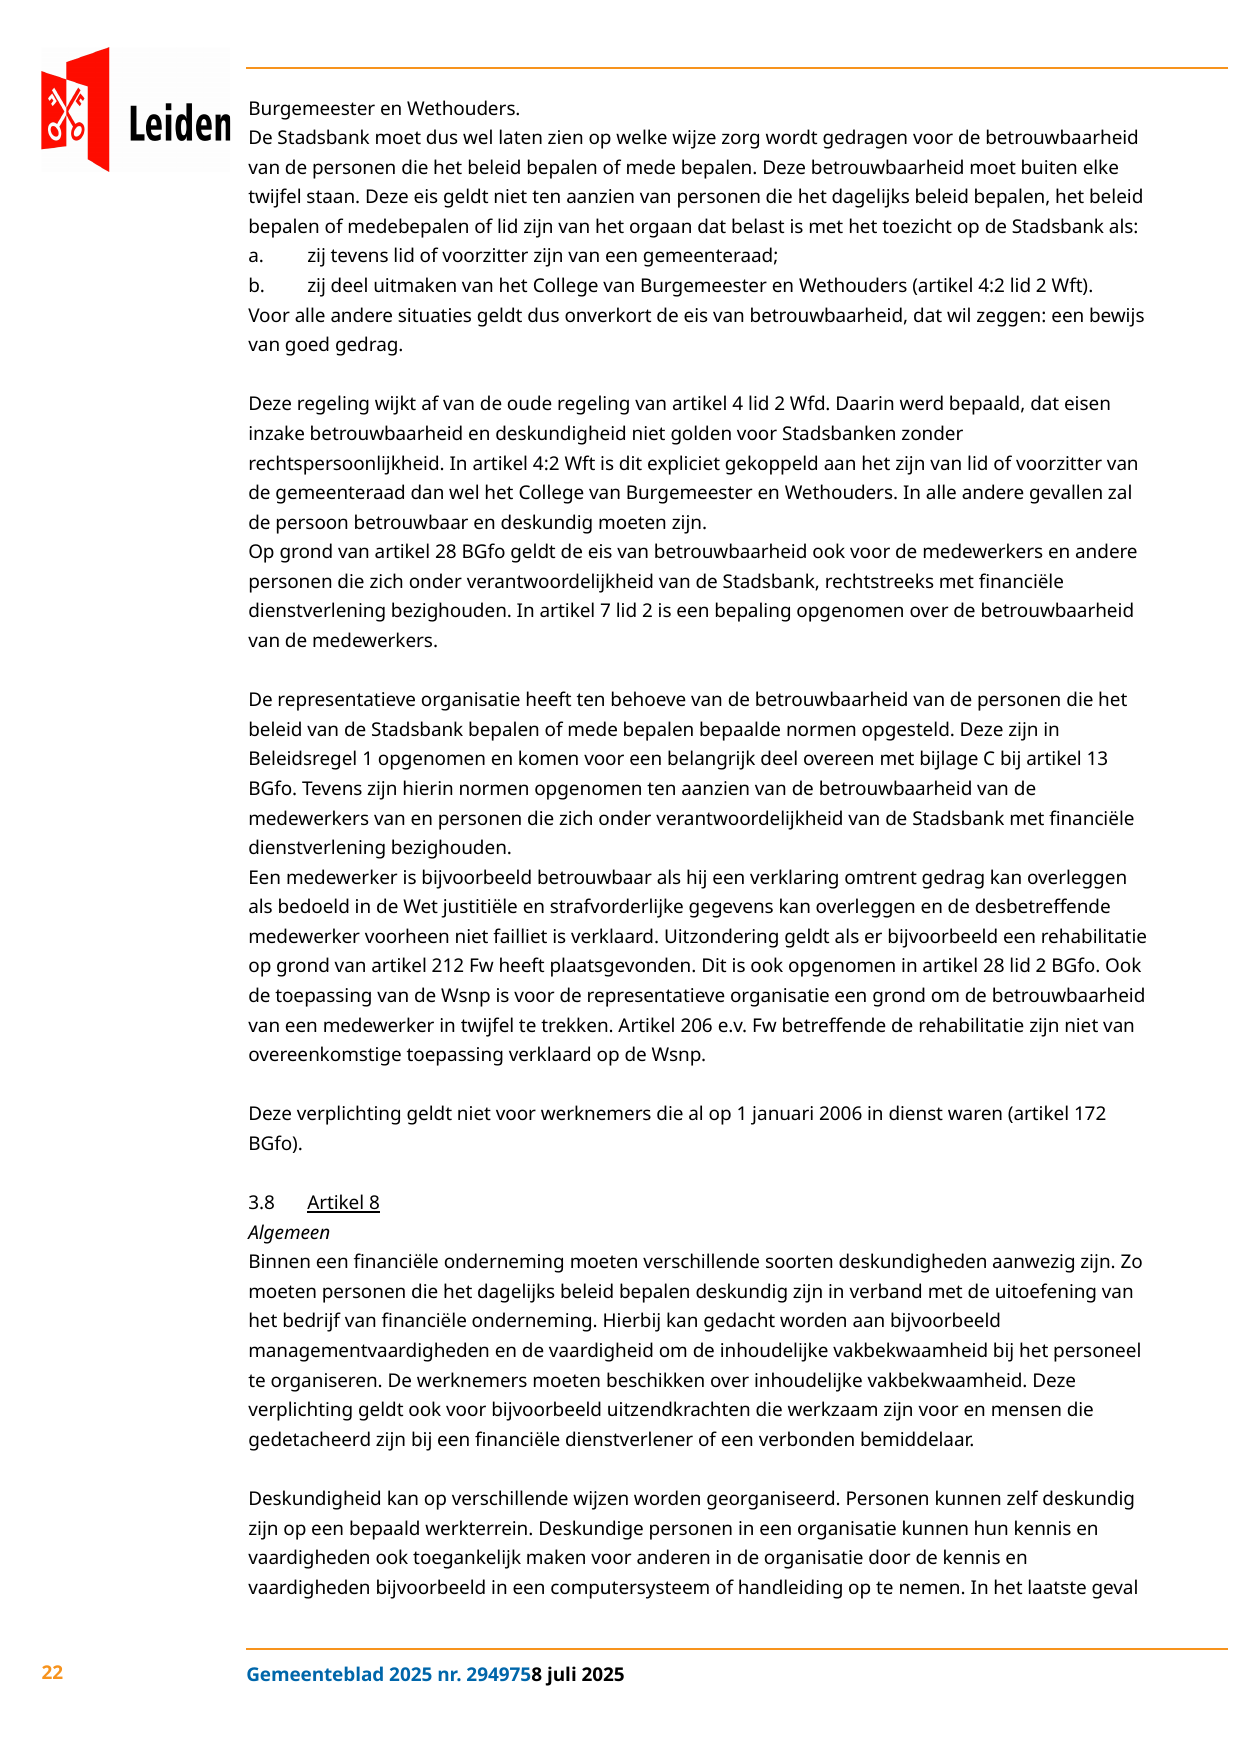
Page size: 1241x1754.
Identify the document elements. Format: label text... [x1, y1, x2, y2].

list zij deel uitmaken van het College van Burgemeester en Wethouders (artikel 4:2 lid 2 Wft). [248, 272, 1152, 298]
text Op grond van artikel 28 BGfo geldt de eis van betrouwbaarheid ook voor de medewerkers en andere personen die zich onder verantwoordelijkheid van de Stadsbank, rechtstreeks met financiële dienstverlening bezighouden. In artikel 7 lid 2 is een bepaling opgenomen over de betrouwbaarheid van de medewerkers. [248, 538, 1152, 653]
text Deze verplichting geldt niet voor werknemers die al op 1 januari 2006 in dienst waren (artikel 172 BGfo). [248, 1101, 1152, 1156]
text Een medewerker is bijvoorbeeld betrouwbaar als hij een verklaring omtrent gedrag kan overleggen als bedoeld in de Wet justitiële en strafvorderlijke gegevens kan overleggen en de desbetreffende medewerker voorheen niet failliet is verklaard. Uitzondering geldt als er bijvoorbeeld een rehabilitatie op grond van artikel 212 Fw heeft plaatsgevonden. Dit is ook opgenomen in artikel 28 lid 2 BGfo. Ook de toepassing van de Wsnp is voor de representatieve organisatie een grond om de betrouwbaarheid van een medewerker in twijfel te trekken. Artikel 206 e.v. Fw betreffende de rehabilitatie zijn niet van overeenkomstige toepassing verklaard op de Wsnp. [248, 864, 1152, 1067]
text Binnen een financiële onderneming moeten verschillende soorten deskundigheden aanwezig zijn. Zo moeten personen die het dagelijks beleid bepalen deskundig zijn in verband met de uitoefening van het bedrijf van financiële onderneming. Hierbij kan gedacht worden aan bijvoorbeeld managementvaardigheden en de vaardigheid om de inhoudelijke vakbekwaamheid bij het personeel te organiseren. De werknemers moeten beschikken over inhoudelijke vakbekwaamheid. Deze verplichting geldt ook voor bijvoorbeeld uitzendkrachten die werkzaam zijn voor en mensen die gedetacheerd zijn bij een financiële dienstverlener of een verbonden bemiddelaar. [248, 1248, 1152, 1452]
text De representatieve organisatie heeft ten behoeve van de betrouwbaarheid van de personen die het beleid van de Stadsbank bepalen of mede bepalen bepaalde normen opgesteld. Deze zijn in Beleidsregel 1 opgenomen en komen voor een belangrijk deel overeen met bijlage C bij artikel 13 BGfo. Tevens zijn hierin normen opgenomen ten aanzien van de betrouwbaarheid van de medewerkers van en personen die zich onder verantwoordelijkheid van de Stadsbank met financiële dienstverlening bezighouden. [248, 686, 1152, 860]
list zij tevens lid of voorzitter zijn van een gemeenteraad; [248, 243, 1152, 268]
text Burgemeester en Wethouders. [248, 95, 1152, 121]
text Deskundigheid kan op verschillende wijzen worden georganiseerd. Personen kunnen zelf deskundig zijn op een bepaald werkterrein. Deskundige personen in een organisatie kunnen hun kennis en vaardigheden ook toegankelijk maken voor anderen in de organisatie door de kennis en vaardigheden bijvoorbeeld in een computersysteem of handleiding op te nemen. In het laatste geval [248, 1485, 1152, 1600]
text Algemeen [248, 1219, 1152, 1245]
text De Stadsbank moet dus wel laten zien op welke wijze zorg wordt gedragen voor de betrouwbaarheid van de personen die het beleid bepalen of mede bepalen. Deze betrouwbaarheid moet buiten elke twijfel staan. Deze eis geldt niet ten aanzien van personen die het dagelijks beleid bepalen, het beleid bepalen of medebepalen of lid zijn van het orgaan dat belast is met het toezicht op de Stadsbank als: [248, 124, 1152, 239]
text Deze regeling wijkt af van de oude regeling van artikel 4 lid 2 Wfd. Daarin werd bepaald, dat eisen inzake betrouwbaarheid en deskundigheid niet golden voor Stadsbanken zonder rechtspersoonlijkheid. In artikel 4:2 Wft is dit expliciet gekoppeld aan het zijn van lid of voorzitter van de gemeenteraad dan wel het College van Burgemeester en Wethouders. In alle andere gevallen zal de persoon betrouwbaar en deskundig moeten zijn. [248, 391, 1152, 535]
list Artikel 8 [248, 1189, 1152, 1215]
picture [41, 47, 231, 172]
text Voor alle andere situaties geldt dus onverkort de eis van betrouwbaarheid, dat wil zeggen: een bewijs van goed gedrag. [248, 302, 1152, 357]
